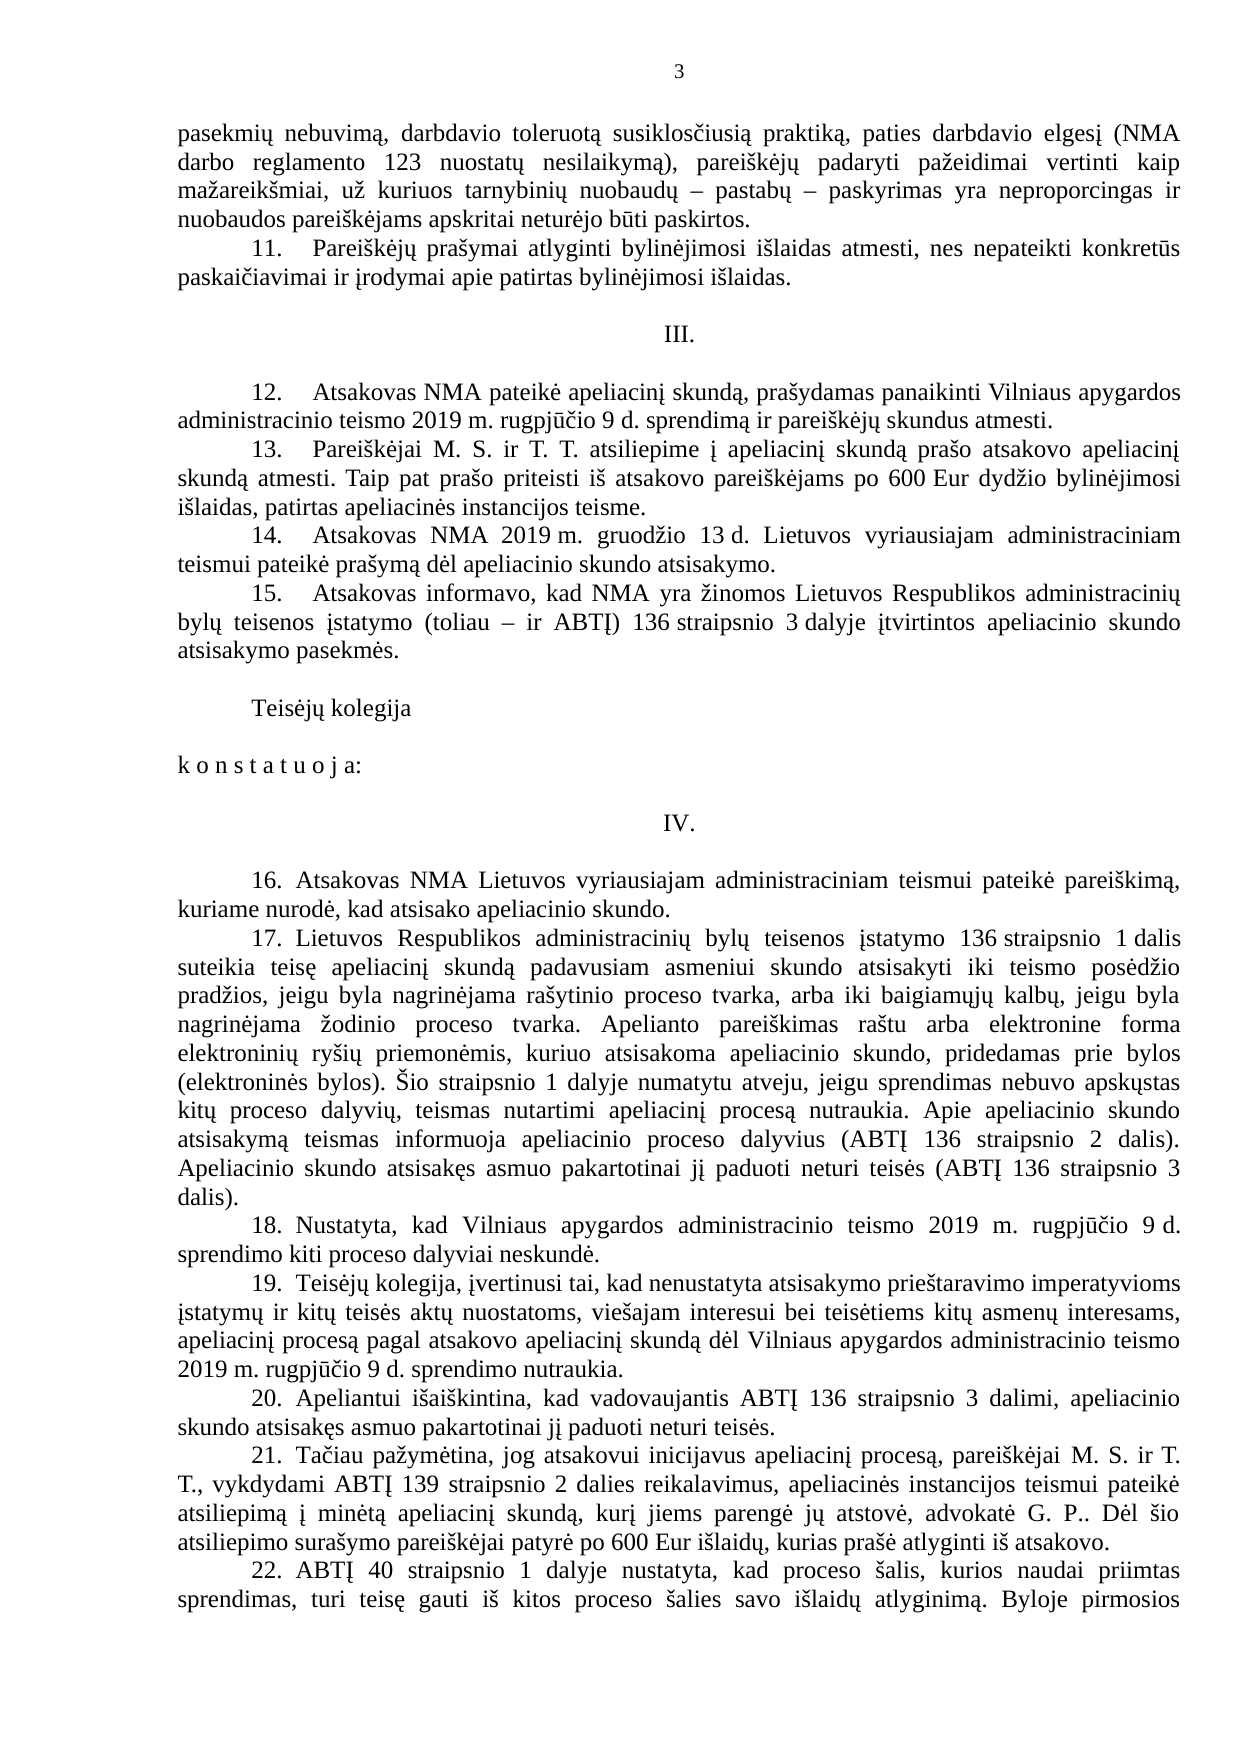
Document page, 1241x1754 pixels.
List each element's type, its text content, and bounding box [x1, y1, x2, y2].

text 15. Atsakovas informavo, kad NMA yra žinomos Lietuvos Respublikos administracinių bylų teisenos įstatymo (toliau – ir ABTĮ) 136 straipsnio 3 dalyje įtvirtintos apeliacinio skundo atsisakymo pasekmės. [177, 578, 1181, 664]
text 17. Lietuvos Respublikos administracinių bylų teisenos įstatymo 136 straipsnio 1 dalis suteikia teisę apeliacinį skundą padavusiam asmeniui skundo atsisakyti iki teismo posėdžio pradžios, jeigu byla nagrinėjama rašytinio proceso tvarka, arba iki baigiamųjų kalbų, jeigu byla nagrinėjama žodinio proceso tvarka. Apelianto pareiškimas raštu arba elektronine forma elektroninių ryšių priemonėmis, kuriuo atsisakoma apeliacinio skundo, pridedamas prie bylos (elektroninės bylos). Šio straipsnio 1 dalyje numatytu atveju, jeigu sprendimas nebuvo apskųstas kitų proceso dalyvių, teismas nutartimi apeliacinį procesą nutraukia. Apie apeliacinio skundo atsisakymą teismas informuoja apeliacinio proceso dalyvius (ABTĮ 136 straipsnio 2 dalis). Apeliacinio skundo atsisakęs asmuo pakartotinai jį paduoti neturi teisės (ABTĮ 136 straipsnio 3 dalis). [177, 923, 1181, 1211]
text pasekmių nebuvimą, darbdavio toleruotą susiklosčiusią praktiką, paties darbdavio elgesį (NMA darbo reglamento 123 nuostatų nesilaikymą), pareiškėjų padaryti pažeidimai vertinti kaip mažareikšmiai, už kuriuos tarnybinių nuobaudų – pastabų – paskyrimas yra neproporcingas ir nuobaudos pareiškėjams apskritai neturėjo būti paskirtos. [177, 118, 1181, 233]
text 22. ABTĮ 40 straipsnio 1 dalyje nustatyta, kad proceso šalis, kurios naudai priimtas sprendimas, turi teisę gauti iš kitos proceso šalies savo išlaidų atlyginimą. Byloje pirmosios [177, 1556, 1181, 1613]
text 14. Atsakovas NMA 2019 m. gruodžio 13 d. Lietuvos vyriausiajam administraciniam teismui pateikė prašymą dėl apeliacinio skundo atsisakymo. [177, 521, 1181, 578]
text III. [177, 319, 1181, 348]
text 21. Tačiau pažymėtina, jog atsakovui inicijavus apeliacinį procesą, pareiškėjai M. S. ir T. T., vykdydami ABTĮ 139 straipsnio 2 dalies reikalavimus, apeliacinės instancijos teismui pateikė atsiliepimą į minėtą apeliacinį skundą, kurį jiems parengė jų atstovė, advokatė G. P.. Dėl šio atsiliepimo surašymo pareiškėjai patyrė po 600 Eur išlaidų, kurias prašė atlyginti iš atsakovo. [177, 1441, 1181, 1556]
text Teisėjų kolegija [251, 693, 1181, 722]
text IV. [177, 808, 1181, 837]
text 12. Atsakovas NMA pateikė apeliacinį skundą, prašydamas panaikinti Vilniaus apygardos administracinio teismo 2019 m. rugpjūčio 9 d. sprendimą ir pareiškėjų skundus atmesti. [177, 377, 1181, 434]
text k o n s t a t u o j a: [177, 751, 1181, 779]
text 16. Atsakovas NMA Lietuvos vyriausiajam administraciniam teismui pateikė pareiškimą, kuriame nurodė, kad atsisako apeliacinio skundo. [177, 866, 1181, 923]
text 11. Pareiškėjų prašymai atlyginti bylinėjimosi išlaidas atmesti, nes nepateikti konkretūs paskaičiavimai ir įrodymai apie patirtas bylinėjimosi išlaidas. [177, 233, 1181, 291]
text 20. Apeliantui išaiškintina, kad vadovaujantis ABTĮ 136 straipsnio 3 dalimi, apeliacinio skundo atsisakęs asmuo pakartotinai jį paduoti neturi teisės. [177, 1383, 1181, 1441]
text 19. Teisėjų kolegija, įvertinusi tai, kad nenustatyta atsisakymo prieštaravimo imperatyvioms įstatymų ir kitų teisės aktų nuostatoms, viešajam interesui bei teisėtiems kitų asmenų interesams, apeliacinį procesą pagal atsakovo apeliacinį skundą dėl Vilniaus apygardos administracinio teismo 2019 m. rugpjūčio 9 d. sprendimo nutraukia. [177, 1268, 1181, 1383]
text 13. Pareiškėjai M. S. ir T. T. atsiliepime į apeliacinį skundą prašo atsakovo apeliacinį skundą atmesti. Taip pat prašo priteisti iš atsakovo pareiškėjams po 600 Eur dydžio bylinėjimosi išlaidas, patirtas apeliacinės instancijos teisme. [177, 434, 1181, 521]
text 18. Nustatyta, kad Vilniaus apygardos administracinio teismo 2019 m. rugpjūčio 9 d. sprendimo kiti proceso dalyviai neskundė. [177, 1211, 1181, 1268]
